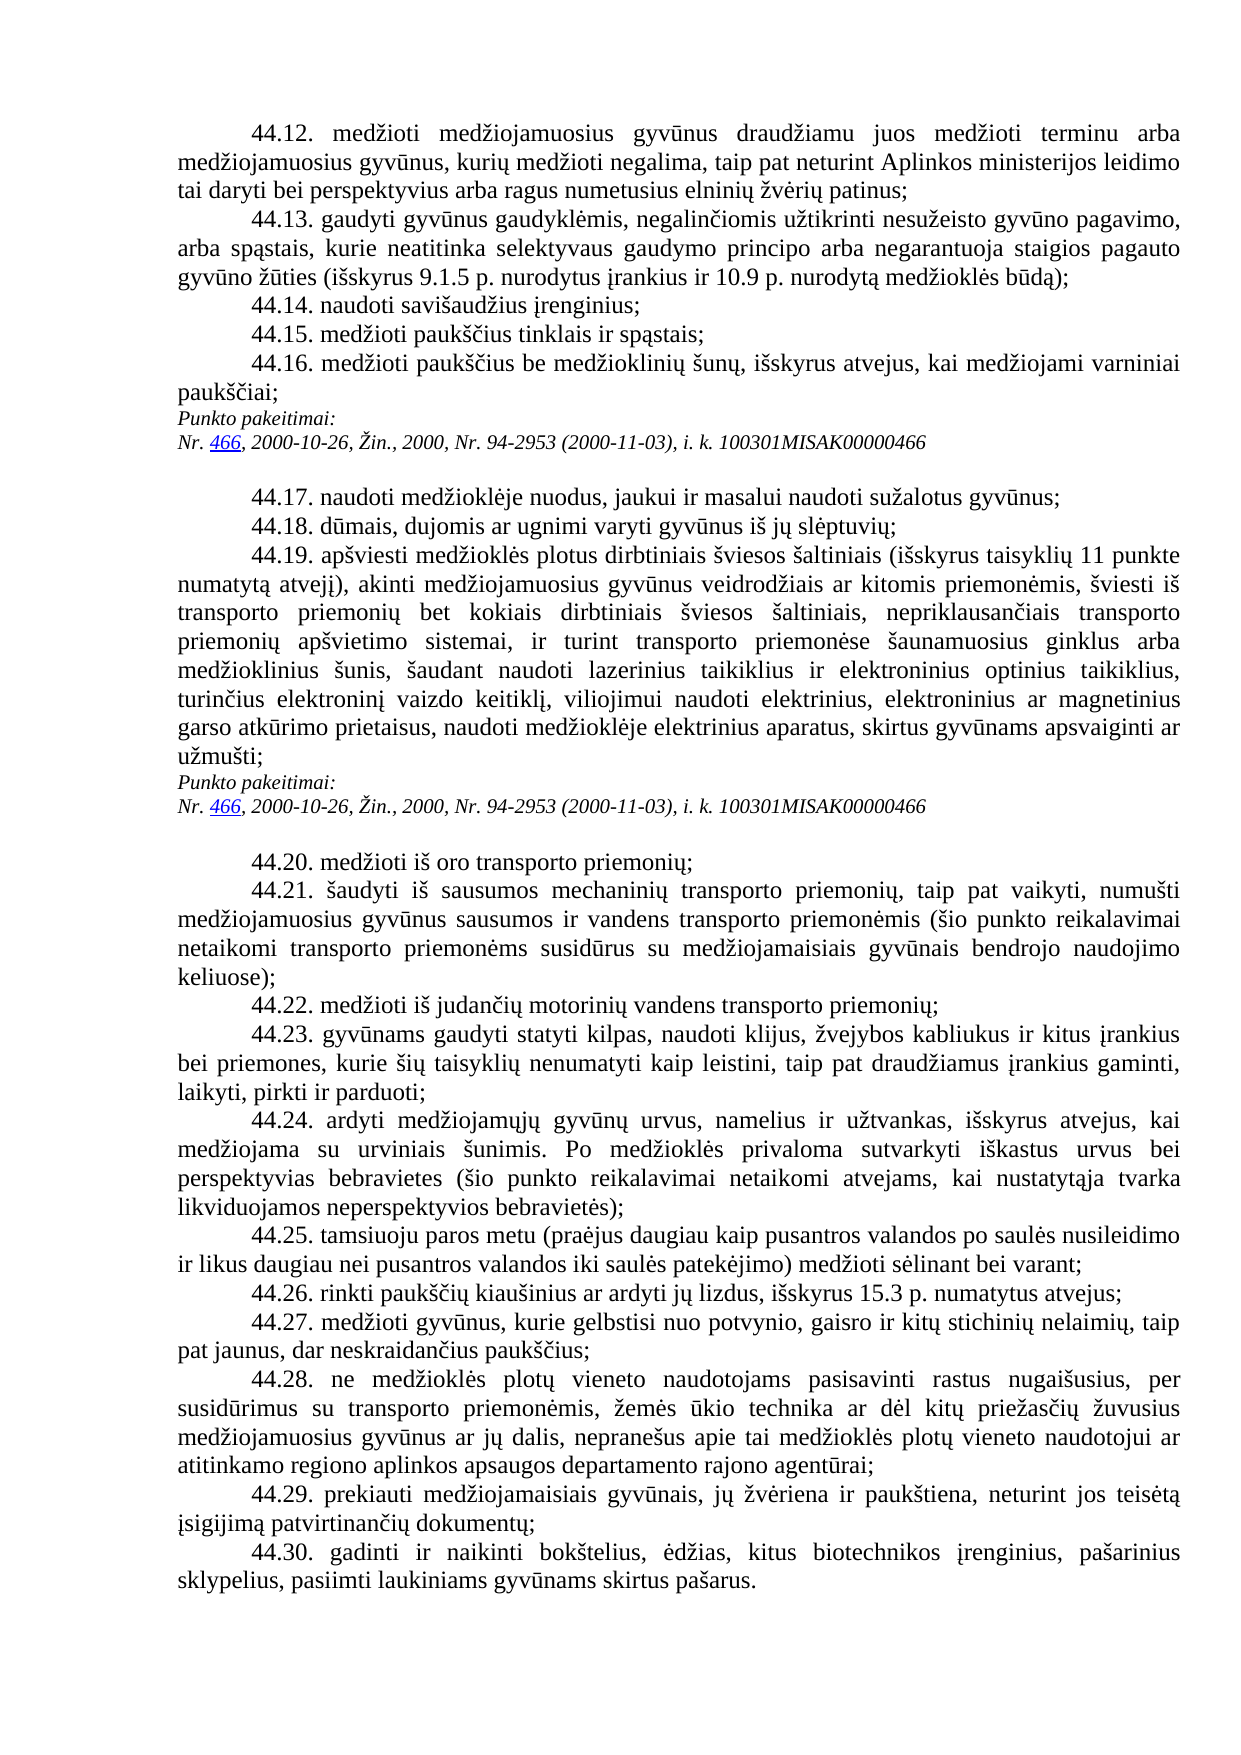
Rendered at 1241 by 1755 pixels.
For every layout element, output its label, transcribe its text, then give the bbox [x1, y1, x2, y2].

text 44.13. gaudyti gyvūnus gaudyklėmis, negalinčiomis užtikrinti nesužeisto gyvūno pagavimo, arba spąstais, kurie neatitinka selektyvaus gaudymo principo arba negarantuoja staigios pagauto gyvūno žūties (išskyrus 9.1.5 p. nurodytus įrankius ir 10.9 p. nurodytą medžioklės būdą); [177, 204, 1181, 291]
text Nr. 466, 2000-10-26, Žin., 2000, Nr. 94-2953 (2000-11-03), i. k. 100301MISAK00000466 [177, 430, 1181, 454]
text 44.20. medžioti iš oro transporto priemonių; [177, 847, 1181, 876]
text 44.24. ardyti medžiojamųjų gyvūnų urvus, namelius ir užtvankas, išskyrus atvejus, kai medžiojama su urviniais šunimis. Po medžioklės privaloma sutvarkyti iškastus urvus bei perspektyvias bebravietes (šio punkto reikalavimai netaikomi atvejams, kai nustatytąja tvarka likviduojamos neperspektyvios bebravietės); [177, 1106, 1181, 1221]
text 44.30. gadinti ir naikinti bokštelius, ėdžias, kitus biotechnikos įrenginius, pašarinius sklypelius, pasiimti laukiniams gyvūnams skirtus pašarus. [177, 1537, 1181, 1594]
text 44.28. ne medžioklės plotų vieneto naudotojams pasisavinti rastus nugaišusius, per susidūrimus su transporto priemonėmis, žemės ūkio technika ar dėl kitų priežasčių žuvusius medžiojamuosius gyvūnus ar jų dalis, nepranešus apie tai medžioklės plotų vieneto naudotojui ar atitinkamo regiono aplinkos apsaugos departamento rajono agentūrai; [177, 1364, 1181, 1479]
text 44.29. prekiauti medžiojamaisiais gyvūnais, jų žvėriena ir paukštiena, neturint jos teisėtą įsigijimą patvirtinančių dokumentų; [177, 1479, 1181, 1537]
text 44.25. tamsiuoju paros metu (praėjus daugiau kaip pusantros valandos po saulės nusileidimo ir likus daugiau nei pusantros valandos iki saulės patekėjimo) medžioti sėlinant bei varant; [177, 1221, 1181, 1278]
text 44.27. medžioti gyvūnus, kurie gelbstisi nuo potvynio, gaisro ir kitų stichinių nelaimių, taip pat jaunus, dar neskraidančius paukščius; [177, 1307, 1181, 1364]
text 44.26. rinkti paukščių kiaušinius ar ardyti jų lizdus, išskyrus 15.3 p. numatytus atvejus; [177, 1278, 1181, 1307]
text Punkto pakeitimai: [177, 770, 1181, 794]
text 44.12. medžioti medžiojamuosius gyvūnus draudžiamu juos medžioti terminu arba medžiojamuosius gyvūnus, kurių medžioti negalima, taip pat neturint Aplinkos ministerijos leidimo tai daryti bei perspektyvius arba ragus numetusius elninių žvėrių patinus; [177, 118, 1181, 204]
text 44.15. medžioti paukščius tinklais ir spąstais; [177, 319, 1181, 348]
text 44.19. apšviesti medžioklės plotus dirbtiniais šviesos šaltiniais (išskyrus taisyklių 11 punkte numatytą atvejį), akinti medžiojamuosius gyvūnus veidrodžiais ar kitomis priemonėmis, šviesti iš transporto priemonių bet kokiais dirbtiniais šviesos šaltiniais, nepriklausančiais transporto priemonių apšvietimo sistemai, ir turint transporto priemonėse šaunamuosius ginklus arba medžioklinius šunis, šaudant naudoti lazerinius taikiklius ir elektroninius optinius taikiklius, turinčius elektroninį vaizdo keitiklį, viliojimui naudoti elektrinius, elektroninius ar magnetinius garso atkūrimo prietaisus, naudoti medžioklėje elektrinius aparatus, skirtus gyvūnams apsvaiginti ar užmušti; [177, 540, 1181, 770]
text 44.14. naudoti savišaudžius įrenginius; [177, 291, 1181, 319]
text Nr. 466, 2000-10-26, Žin., 2000, Nr. 94-2953 (2000-11-03), i. k. 100301MISAK00000466 [177, 794, 1181, 818]
text Punkto pakeitimai: [177, 406, 1181, 430]
text 44.21. šaudyti iš sausumos mechaninių transporto priemonių, taip pat vaikyti, numušti medžiojamuosius gyvūnus sausumos ir vandens transporto priemonėmis (šio punkto reikalavimai netaikomi transporto priemonėms susidūrus su medžiojamaisiais gyvūnais bendrojo naudojimo keliuose); [177, 876, 1181, 991]
text 44.22. medžioti iš judančių motorinių vandens transporto priemonių; [177, 991, 1181, 1019]
text 44.23. gyvūnams gaudyti statyti kilpas, naudoti klijus, žvejybos kabliukus ir kitus įrankius bei priemones, kurie šių taisyklių nenumatyti kaip leistini, taip pat draudžiamus įrankius gaminti, laikyti, pirkti ir parduoti; [177, 1019, 1181, 1106]
text 44.16. medžioti paukščius be medžioklinių šunų, išskyrus atvejus, kai medžiojami varniniai paukščiai; [177, 348, 1181, 406]
text 44.17. naudoti medžioklėje nuodus, jaukui ir masalui naudoti sužalotus gyvūnus; [177, 482, 1181, 511]
text 44.18. dūmais, dujomis ar ugnimi varyti gyvūnus iš jų slėptuvių; [177, 511, 1181, 540]
